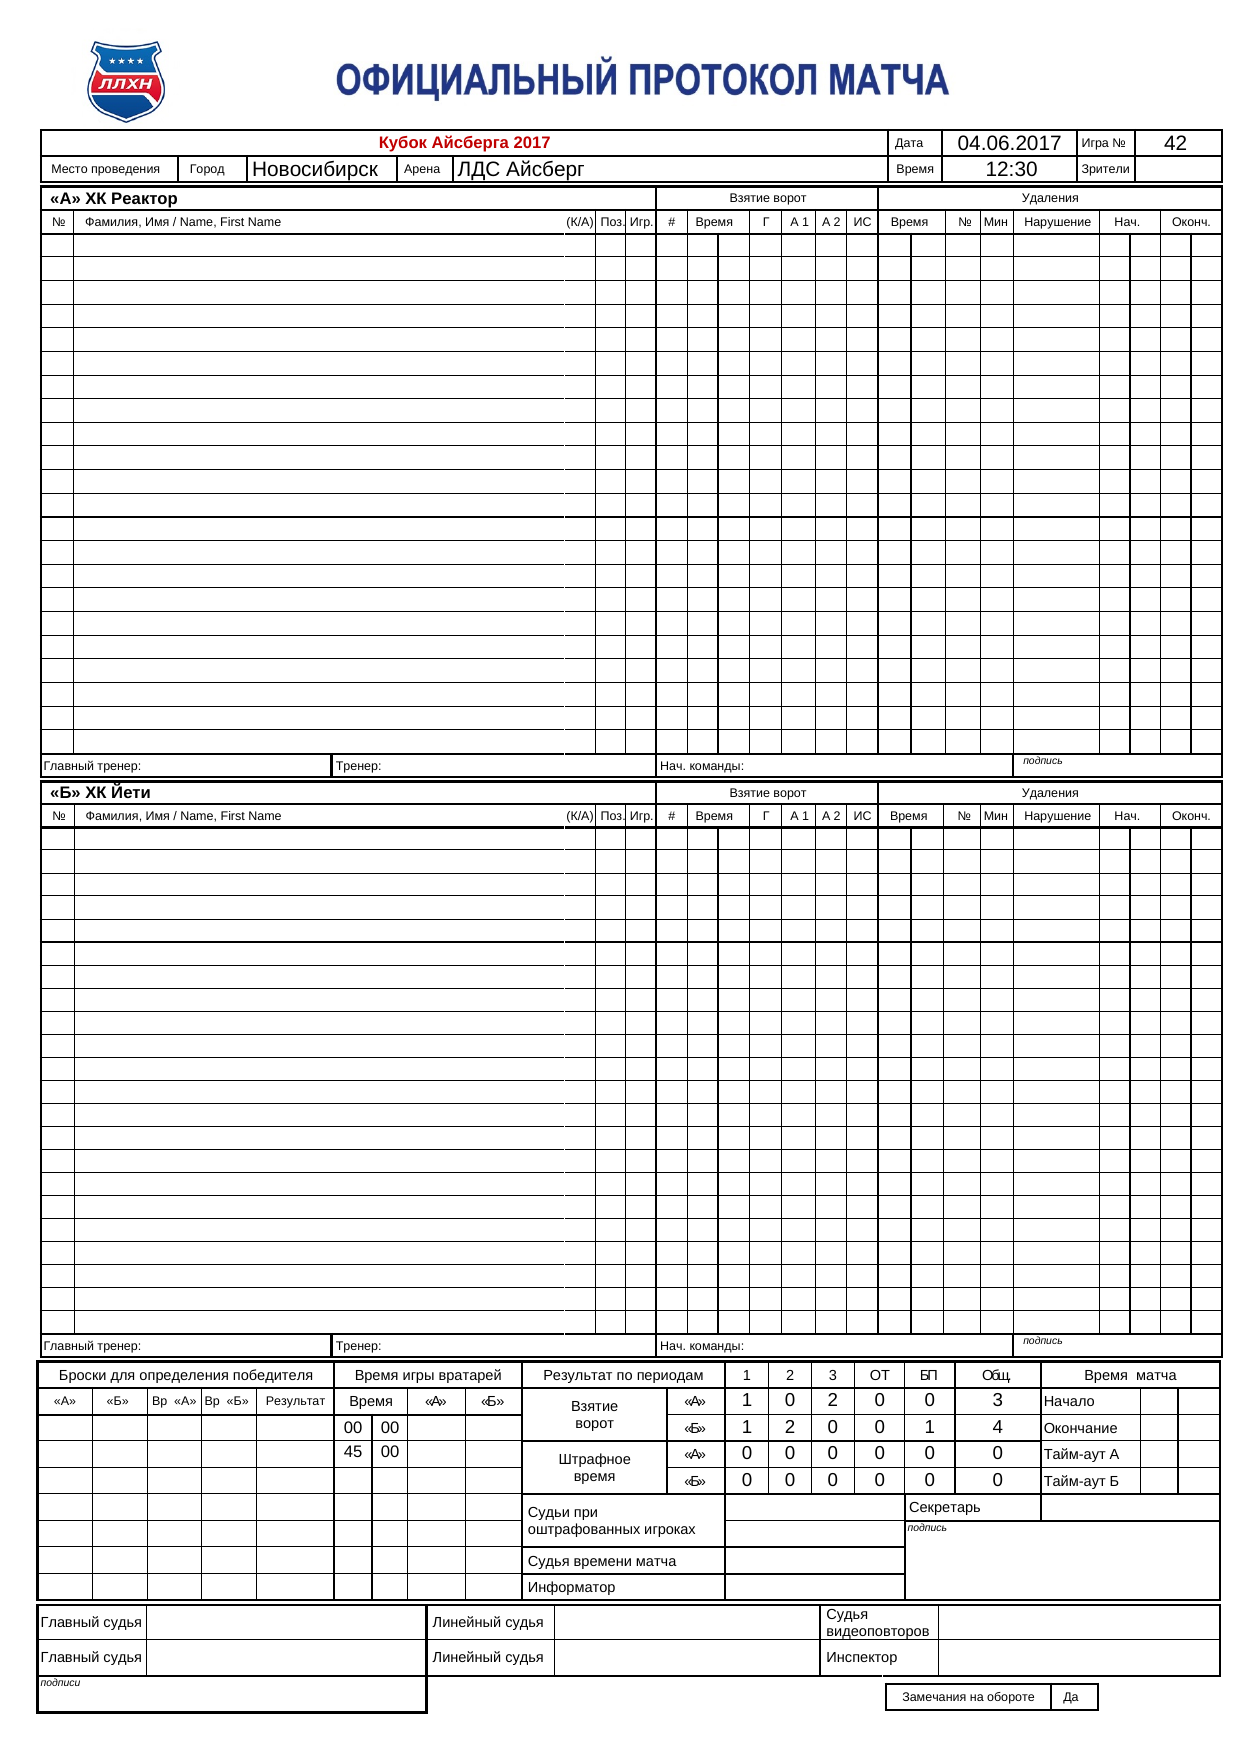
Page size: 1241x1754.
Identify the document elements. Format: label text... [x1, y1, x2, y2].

table_cell [1014, 399, 1099, 422]
table_cell Окончание [1042, 1415, 1140, 1440]
table_cell [596, 1012, 625, 1033]
table_cell [879, 376, 910, 398]
table_cell [596, 850, 625, 872]
table_cell [1192, 874, 1221, 895]
table_cell [565, 281, 595, 303]
table_cell [1131, 1219, 1160, 1241]
table_cell [1131, 281, 1160, 303]
table_cell [750, 683, 781, 706]
table_cell [816, 399, 846, 422]
table_cell [1100, 376, 1129, 398]
table_cell [1131, 257, 1160, 280]
table_cell [565, 1104, 595, 1126]
table_cell [1131, 1104, 1160, 1126]
table_cell [1131, 874, 1160, 895]
table_cell [657, 850, 687, 872]
table_header Взятие ворот [657, 188, 877, 209]
table_cell [750, 636, 781, 658]
table_cell [879, 920, 910, 941]
table_cell Время [688, 211, 749, 233]
table_cell [626, 636, 655, 658]
table_cell [719, 683, 749, 706]
table_cell [816, 1311, 846, 1333]
table_cell [1131, 966, 1160, 987]
table_cell [879, 1265, 910, 1287]
table_cell [39, 1441, 92, 1467]
table_cell [1161, 376, 1190, 398]
table_cell [912, 1058, 943, 1079]
table_cell [816, 850, 846, 872]
table_cell [1100, 1265, 1129, 1287]
table_cell [1161, 920, 1190, 941]
table_cell [565, 541, 595, 564]
table_cell [373, 1521, 407, 1546]
table_cell [1131, 376, 1160, 398]
table_cell [719, 588, 749, 611]
table_cell [596, 423, 625, 445]
table_cell [1100, 1311, 1129, 1333]
table_cell [257, 1521, 333, 1546]
table_cell [657, 541, 687, 564]
table_cell [1131, 829, 1160, 849]
table_cell [657, 730, 687, 753]
table_cell [912, 1196, 943, 1218]
table_cell [1192, 612, 1221, 634]
table_cell [626, 612, 655, 634]
table_cell [1131, 470, 1160, 493]
table_header Удаления [879, 188, 1221, 209]
table_cell [726, 1548, 904, 1573]
table_cell [1161, 707, 1190, 729]
table_cell [688, 920, 717, 941]
table_cell [912, 1311, 943, 1333]
table_cell [626, 470, 655, 493]
table_cell [750, 470, 781, 493]
table_cell [1161, 352, 1190, 374]
table_cell [335, 1468, 371, 1493]
table_cell [782, 636, 815, 658]
table_cell [1131, 896, 1160, 918]
table_cell [1131, 943, 1160, 964]
table_cell [1014, 730, 1099, 753]
table_cell [42, 1311, 74, 1333]
table_cell [944, 943, 980, 964]
table_cell [626, 683, 655, 706]
table_cell [944, 1196, 980, 1218]
table_cell «Б» [668, 1415, 724, 1440]
table_cell [657, 1035, 687, 1057]
table_cell [1161, 612, 1190, 634]
table_cell [657, 966, 687, 987]
table_cell [1014, 470, 1099, 493]
table_cell [912, 328, 945, 351]
table_cell Вр «А» [148, 1389, 201, 1413]
table_cell [565, 305, 595, 327]
table_cell [981, 829, 1013, 849]
table_cell Нарушение [1014, 211, 1099, 233]
table_cell [74, 399, 564, 422]
table_cell 0 [956, 1442, 1040, 1467]
table_cell [596, 352, 625, 374]
table_cell [1100, 235, 1129, 256]
table_cell [719, 1288, 749, 1310]
table_cell [1161, 1104, 1190, 1126]
table_cell [1192, 850, 1221, 872]
table_cell [373, 1574, 407, 1599]
table_cell [335, 1494, 371, 1520]
table_cell [750, 1104, 781, 1126]
table_cell Арена [398, 157, 452, 181]
table_cell [946, 730, 980, 753]
table_cell [626, 494, 655, 516]
table_cell [912, 943, 943, 964]
table_cell [782, 896, 815, 918]
table_cell [782, 518, 815, 540]
table_cell [1014, 612, 1099, 634]
table_cell [565, 1242, 595, 1264]
table_cell [816, 659, 846, 682]
table_cell [657, 470, 687, 493]
table_cell [1014, 1150, 1099, 1172]
table_cell 0 [769, 1468, 811, 1493]
table_cell [42, 399, 73, 422]
table_cell [879, 683, 910, 706]
table_cell [782, 281, 815, 303]
table_cell [1161, 1219, 1190, 1241]
table_cell [257, 1468, 333, 1493]
table_cell [202, 1547, 256, 1573]
table_cell [93, 1494, 147, 1520]
table_cell [981, 565, 1013, 587]
table_cell (К/А) [565, 805, 595, 826]
table_cell [816, 1035, 846, 1057]
table_cell 0 [855, 1389, 904, 1413]
table_cell [944, 1265, 980, 1287]
table_cell [596, 446, 625, 469]
table_cell [719, 636, 749, 658]
table_cell [750, 352, 781, 374]
table_cell [1100, 588, 1129, 611]
table_cell [816, 352, 846, 374]
table_cell [719, 352, 749, 374]
table_cell [74, 423, 564, 445]
table_cell [782, 257, 815, 280]
table_cell [1192, 235, 1221, 256]
table_cell [626, 1104, 655, 1126]
table_cell (К/А) [565, 211, 595, 233]
table_cell [782, 659, 815, 682]
table_cell [1100, 850, 1129, 872]
table_cell [565, 636, 595, 658]
table_cell [879, 235, 910, 256]
table_cell [750, 1127, 781, 1149]
table_cell [719, 707, 749, 729]
table_cell [688, 896, 717, 918]
table_cell [1100, 1012, 1129, 1033]
table_cell [42, 588, 73, 611]
table_cell 0 [855, 1442, 904, 1467]
table_cell [1014, 376, 1099, 398]
table_cell [657, 1104, 687, 1126]
table_cell [565, 1035, 595, 1057]
table_header Кубок Айсберга 2017 [42, 131, 887, 155]
table_cell [879, 1058, 910, 1079]
table_cell [1100, 1104, 1129, 1126]
table_cell [912, 1242, 943, 1264]
table_cell [847, 470, 877, 493]
table_cell [596, 565, 625, 587]
table_cell [782, 446, 815, 469]
table_cell [879, 305, 910, 327]
table_cell [750, 707, 781, 729]
table_cell [847, 1242, 877, 1264]
table_cell [847, 989, 877, 1011]
table_cell [626, 850, 655, 872]
table_cell [565, 446, 595, 469]
table_cell [657, 494, 687, 516]
table_header 1 [726, 1363, 768, 1387]
table_cell [946, 565, 980, 587]
table_cell [816, 376, 846, 398]
table_cell [944, 1081, 980, 1103]
table_cell [408, 1574, 465, 1599]
table_cell [1100, 1081, 1129, 1103]
table_cell [466, 1521, 521, 1546]
table_cell [1014, 423, 1099, 445]
table_cell [688, 352, 717, 374]
table_cell [912, 829, 943, 849]
table_cell [1161, 328, 1190, 351]
table_cell [1014, 446, 1099, 469]
table_cell [719, 1242, 749, 1264]
table_cell [719, 1104, 749, 1126]
table_cell [847, 376, 877, 398]
table_cell [688, 518, 717, 540]
table_cell [42, 565, 73, 587]
table_cell [657, 989, 687, 1011]
table_cell [1014, 541, 1099, 564]
table_cell [335, 1547, 371, 1573]
table_cell [1192, 1127, 1221, 1149]
table_cell [1161, 636, 1190, 658]
table_cell [944, 989, 980, 1011]
table_cell [74, 518, 564, 540]
table_cell [879, 328, 910, 351]
table_cell [1161, 423, 1190, 445]
table_cell [750, 1058, 781, 1079]
table_cell [657, 1127, 687, 1149]
table_cell [719, 1219, 749, 1241]
table_cell [981, 1173, 1013, 1195]
table_cell [1161, 235, 1190, 256]
table_cell [750, 1219, 781, 1241]
table_cell [373, 1547, 407, 1573]
table_cell [879, 1035, 910, 1057]
table_cell [879, 730, 910, 753]
table_cell [750, 281, 781, 303]
table_cell [466, 1416, 521, 1440]
table_cell [847, 257, 877, 280]
table_cell [565, 896, 595, 918]
table_cell [565, 1012, 595, 1033]
table_cell [74, 541, 564, 564]
table_cell [782, 1265, 815, 1287]
table_cell [719, 612, 749, 634]
table_cell Нач. команды: [657, 755, 1012, 776]
table_cell [879, 1219, 910, 1241]
table_cell [750, 1242, 781, 1264]
table_cell [750, 588, 781, 611]
table_cell [782, 850, 815, 872]
table_cell [688, 1311, 717, 1333]
table_cell [596, 494, 625, 516]
table_cell [847, 1288, 877, 1310]
table_cell Секретарь [906, 1495, 1040, 1520]
table_cell [847, 943, 877, 964]
table_cell [946, 588, 980, 611]
table_cell [1014, 1035, 1099, 1057]
table_cell А 2 [816, 211, 846, 233]
table_cell [466, 1441, 521, 1467]
table_cell [750, 1265, 781, 1287]
table_cell подпись [1014, 1335, 1221, 1356]
table_cell [1100, 707, 1129, 729]
table_cell [1161, 659, 1190, 682]
table_cell [75, 829, 564, 849]
table_cell [42, 1058, 74, 1079]
table_cell [879, 850, 910, 872]
table_cell [565, 376, 595, 398]
table_cell [981, 518, 1013, 540]
table_cell [847, 874, 877, 895]
table_cell [912, 1150, 943, 1172]
table_cell [626, 1058, 655, 1079]
table_cell [944, 920, 980, 941]
table_cell [946, 328, 980, 351]
table_cell Зрители [1078, 157, 1134, 181]
table_cell [626, 423, 655, 445]
table_cell [1014, 257, 1099, 280]
table_cell Поз. [596, 211, 625, 233]
table_cell [847, 565, 877, 587]
table_cell [879, 281, 910, 303]
table_cell [879, 1196, 910, 1218]
table_cell [726, 1575, 904, 1599]
table_cell [1131, 399, 1160, 422]
table_cell [202, 1441, 256, 1467]
table_cell [879, 1104, 910, 1126]
table_cell # [657, 805, 687, 826]
table_cell [42, 494, 73, 516]
table_cell [912, 896, 943, 918]
table_cell [719, 1081, 749, 1103]
table_cell [946, 376, 980, 398]
table_cell [912, 1035, 943, 1057]
table_cell [39, 1574, 92, 1599]
table_cell 0 [726, 1468, 768, 1493]
table_cell [1192, 376, 1221, 398]
table_cell [657, 565, 687, 587]
table_cell [1192, 1081, 1221, 1103]
table_cell [750, 257, 781, 280]
table_cell [75, 1035, 564, 1057]
table_cell [816, 257, 846, 280]
table_cell Главный тренер: [42, 755, 330, 776]
table_cell [1192, 1058, 1221, 1079]
table_cell [1100, 446, 1129, 469]
table_cell [750, 305, 781, 327]
table_cell [626, 874, 655, 895]
table_cell [42, 1219, 74, 1241]
table_cell [1192, 446, 1221, 469]
table_cell Г [750, 211, 781, 233]
table_cell [981, 683, 1013, 706]
table_cell [1131, 541, 1160, 564]
table_cell 0 [812, 1415, 854, 1440]
table_cell [626, 235, 655, 256]
table_cell Место проведения [42, 157, 177, 181]
table_cell [847, 612, 877, 634]
table_cell [39, 1547, 92, 1573]
table_cell [565, 943, 595, 964]
table_cell [1100, 1127, 1129, 1149]
table_cell [1141, 1468, 1177, 1493]
table_cell [879, 470, 910, 493]
table_cell Время [879, 805, 943, 826]
table_cell [719, 966, 749, 987]
table_cell [657, 1219, 687, 1241]
table_cell [42, 966, 74, 987]
table_cell [1014, 565, 1099, 587]
table_cell [750, 494, 781, 516]
table_cell [1100, 518, 1129, 540]
table_cell [1099, 1682, 1220, 1711]
table_cell [782, 1196, 815, 1218]
table_cell [750, 659, 781, 682]
table_cell [816, 588, 846, 611]
table_cell [596, 1196, 625, 1218]
table_cell [816, 1288, 846, 1310]
table_cell [944, 829, 980, 849]
table_cell [1192, 707, 1221, 729]
table_cell [466, 1494, 521, 1520]
table_cell [688, 423, 717, 445]
table_cell [1161, 1288, 1190, 1310]
table_cell [816, 1058, 846, 1079]
table_cell [719, 1196, 749, 1218]
table_cell [847, 636, 877, 658]
table_cell [688, 1035, 717, 1057]
table_cell [1014, 1196, 1099, 1218]
table_cell [1161, 966, 1190, 987]
table_cell [596, 1288, 625, 1310]
table_cell [688, 1173, 717, 1195]
table_cell [719, 829, 749, 849]
table_cell [1192, 730, 1221, 753]
table_cell [1161, 257, 1190, 280]
table_cell Город [179, 157, 246, 181]
table_cell [74, 683, 564, 706]
table_cell [626, 707, 655, 729]
table_cell [1100, 541, 1129, 564]
table_cell [1014, 494, 1099, 516]
table_cell [1014, 305, 1099, 327]
table_cell [912, 1265, 943, 1287]
table_cell [596, 707, 625, 729]
table_cell [565, 518, 595, 540]
table_cell [782, 707, 815, 729]
table_cell [719, 518, 749, 540]
table_cell [74, 305, 564, 327]
table_cell [626, 730, 655, 753]
table_cell [782, 966, 815, 987]
table_cell [981, 874, 1013, 895]
table_cell [75, 1242, 564, 1264]
table_cell [626, 966, 655, 987]
table_cell Оконч. [1161, 211, 1221, 233]
table_cell [981, 989, 1013, 1011]
table_cell Штрафное время [523, 1442, 666, 1493]
table_cell [408, 1521, 465, 1546]
table_cell [981, 1265, 1013, 1287]
table_cell [912, 1127, 943, 1149]
table_cell [688, 541, 717, 564]
table_cell [816, 1196, 846, 1218]
table_cell «А» [668, 1442, 724, 1467]
table_cell [816, 1242, 846, 1264]
table_cell [1192, 565, 1221, 587]
table_cell [596, 376, 625, 398]
table_cell [1014, 1311, 1099, 1333]
table_cell [719, 1127, 749, 1149]
table_cell [847, 1081, 877, 1103]
table_cell [93, 1468, 147, 1493]
table_cell [1131, 305, 1160, 327]
table_cell [719, 305, 749, 327]
table_cell [782, 1058, 815, 1079]
table_cell [719, 235, 749, 256]
table_cell [565, 966, 595, 987]
table_cell [1161, 446, 1190, 469]
table_cell [719, 470, 749, 493]
table_cell [1161, 1058, 1190, 1079]
table_cell [1131, 1150, 1160, 1172]
table_header Общ. [956, 1363, 1040, 1387]
table_header Замечания на обороте [887, 1685, 1050, 1709]
table_cell [657, 829, 687, 849]
table_cell [42, 1196, 74, 1218]
table_cell [944, 1127, 980, 1149]
table_cell [981, 376, 1013, 398]
table_cell [1192, 1311, 1221, 1333]
table_cell [750, 1173, 781, 1195]
table_cell [1192, 257, 1221, 280]
table_cell [1042, 1495, 1219, 1520]
table_cell [719, 989, 749, 1011]
table_cell [816, 989, 846, 1011]
table_cell [1161, 943, 1190, 964]
table_cell [565, 989, 595, 1011]
table_cell [981, 1311, 1013, 1333]
table_cell Линейный судья [428, 1606, 554, 1639]
table_cell [373, 1494, 407, 1520]
table_cell [688, 1219, 717, 1241]
table_cell [657, 659, 687, 682]
table_cell Г [750, 805, 781, 826]
table_cell [42, 1265, 74, 1287]
table_cell [1100, 1219, 1129, 1241]
table_cell Время [879, 211, 945, 233]
table_cell [816, 565, 846, 587]
table_cell [750, 1012, 781, 1033]
table_cell [719, 328, 749, 351]
table_cell [1131, 920, 1160, 941]
table_header Взятие ворот [657, 783, 877, 803]
table_cell [565, 588, 595, 611]
table_cell [1192, 636, 1221, 658]
table_cell [42, 352, 73, 374]
table_cell [847, 1012, 877, 1033]
table_cell [1100, 399, 1129, 422]
table_cell [93, 1574, 147, 1599]
table_cell [75, 989, 564, 1011]
table_cell [657, 920, 687, 941]
table_cell [626, 829, 655, 849]
table_cell [847, 352, 877, 374]
table_cell [981, 281, 1013, 303]
table_cell [946, 707, 980, 729]
table_cell [688, 1242, 717, 1264]
table_cell [1179, 1389, 1219, 1413]
table_cell [1014, 1265, 1099, 1287]
table_cell [75, 896, 564, 918]
table_cell [782, 470, 815, 493]
table_header Игра № [1078, 131, 1134, 155]
table_cell [596, 989, 625, 1011]
table_cell [816, 446, 846, 469]
table_cell [946, 494, 980, 516]
table_cell [1161, 281, 1190, 303]
table_cell [688, 257, 717, 280]
table_cell [912, 989, 943, 1011]
table_cell [75, 1173, 564, 1195]
table_cell [1014, 829, 1099, 849]
table_cell [42, 683, 73, 706]
table_cell [981, 470, 1013, 493]
table_cell [1014, 1081, 1099, 1103]
table_cell [1161, 989, 1190, 1011]
table_cell [202, 1494, 256, 1520]
table_cell [879, 612, 910, 634]
table_cell [782, 399, 815, 422]
table_cell [596, 829, 625, 849]
table_cell [1014, 352, 1099, 374]
table_cell [688, 1265, 717, 1287]
table_cell [816, 966, 846, 987]
table_cell [75, 1058, 564, 1079]
table_cell [565, 1288, 595, 1310]
table_cell [719, 1035, 749, 1057]
table_cell Фамилия, Имя / Name, First Name [74, 211, 565, 233]
table_cell [782, 1288, 815, 1310]
table_cell Время [335, 1389, 407, 1413]
table_cell [626, 1012, 655, 1033]
table_cell [93, 1547, 147, 1573]
table_cell [879, 874, 910, 895]
table_cell # [657, 211, 687, 233]
table_cell [879, 966, 910, 987]
table_cell [42, 1012, 74, 1033]
table_cell [596, 1150, 625, 1172]
table_cell [816, 612, 846, 634]
table_cell [1136, 157, 1221, 181]
table_cell [1131, 235, 1160, 256]
table_cell Тайм-аут А [1042, 1441, 1140, 1467]
table_cell [1014, 1104, 1099, 1126]
table_cell [1179, 1441, 1219, 1467]
table_cell [1192, 1104, 1221, 1126]
table_cell [912, 494, 945, 516]
table_cell [626, 1196, 655, 1218]
table_cell [946, 235, 980, 256]
table_cell [879, 636, 910, 658]
table_cell [782, 1311, 815, 1333]
table_cell [688, 376, 717, 398]
table_cell [1161, 1265, 1190, 1287]
table_cell [847, 707, 877, 729]
table_cell Начало [1042, 1389, 1140, 1413]
table_cell [782, 1127, 815, 1149]
table_cell [816, 1127, 846, 1149]
table_cell [847, 683, 877, 706]
table_cell [750, 518, 781, 540]
table_cell [912, 874, 943, 895]
table_cell [565, 683, 595, 706]
table_cell [202, 1521, 256, 1546]
table_cell Мин [981, 211, 1013, 233]
table_cell [912, 1173, 943, 1195]
table_cell [39, 1494, 92, 1520]
table_cell [847, 328, 877, 351]
table_cell [1192, 1173, 1221, 1195]
table_cell Тайм-аут Б [1042, 1468, 1140, 1493]
table_header 04.06.2017 [943, 131, 1076, 155]
table_cell [981, 1104, 1013, 1126]
table_cell [912, 730, 945, 753]
table_cell [750, 896, 781, 918]
table_cell [75, 1219, 564, 1241]
table_cell [782, 1219, 815, 1241]
table_cell [688, 829, 717, 849]
table_cell [1192, 943, 1221, 964]
table_cell [719, 541, 749, 564]
table_cell [879, 659, 910, 682]
table_cell [257, 1416, 333, 1440]
table_cell [596, 730, 625, 753]
table_cell [782, 612, 815, 634]
table_cell [1131, 565, 1160, 587]
table_cell Судьи при оштрафованных игроках [523, 1495, 724, 1546]
table_cell А 1 [782, 805, 815, 826]
table_cell [1131, 1242, 1160, 1264]
table_cell [719, 730, 749, 753]
table_cell [750, 943, 781, 964]
table_cell [719, 896, 749, 918]
table_cell [626, 1242, 655, 1264]
table_cell [555, 1640, 819, 1675]
table_cell [596, 1219, 625, 1241]
table_cell [719, 494, 749, 516]
table_cell [879, 896, 910, 918]
table_cell [1131, 494, 1160, 516]
table_cell [1014, 1012, 1099, 1033]
table_cell [912, 850, 943, 872]
table_cell [74, 257, 564, 280]
table_cell [879, 423, 910, 445]
table_cell [1100, 1150, 1129, 1172]
table_cell [1161, 1196, 1190, 1218]
table_cell [1100, 470, 1129, 493]
table_cell [1014, 1288, 1099, 1310]
table_cell 0 [769, 1442, 811, 1467]
table_header 2 [769, 1363, 811, 1387]
table_cell [750, 235, 781, 256]
table_header 3 [812, 1363, 854, 1387]
table_cell [981, 943, 1013, 964]
table_cell [596, 943, 625, 964]
table_cell [565, 707, 595, 729]
table_cell [750, 612, 781, 634]
table_cell [688, 470, 717, 493]
table_cell [912, 1012, 943, 1033]
table_cell [688, 1104, 717, 1126]
table_cell [816, 730, 846, 753]
table_cell [74, 588, 564, 611]
table_cell [75, 966, 564, 987]
table_cell [626, 446, 655, 469]
table_cell [147, 1606, 425, 1639]
table_cell [1161, 1150, 1190, 1172]
table_cell [946, 541, 980, 564]
table_cell [847, 399, 877, 422]
table_cell [42, 470, 73, 493]
table_cell [981, 636, 1013, 658]
table_cell [782, 423, 815, 445]
table_cell 00 [373, 1416, 407, 1440]
table_cell [847, 588, 877, 611]
table_cell [847, 850, 877, 872]
table_cell [1161, 470, 1190, 493]
table_cell [816, 518, 846, 540]
table_cell [946, 281, 980, 303]
table_cell [657, 235, 687, 256]
table_cell [596, 1173, 625, 1195]
table_cell [981, 730, 1013, 753]
table_cell [565, 328, 595, 351]
table_cell [782, 943, 815, 964]
table_cell [750, 966, 781, 987]
table_cell [596, 235, 625, 256]
table_cell «Б» [93, 1389, 147, 1413]
table_cell [816, 1012, 846, 1033]
table_header Броски для определения победителя [39, 1363, 333, 1387]
table_cell [782, 494, 815, 516]
table_cell [1131, 423, 1160, 445]
table_cell [1161, 1081, 1190, 1103]
table_cell [944, 1311, 980, 1333]
table_cell [596, 683, 625, 706]
table_cell [1131, 612, 1160, 634]
table_cell подпись [906, 1522, 1219, 1599]
table_cell [626, 399, 655, 422]
table_cell [1141, 1389, 1177, 1413]
table_cell [879, 352, 910, 374]
table_cell Информатор [523, 1575, 724, 1599]
table_header 42 [1136, 131, 1221, 155]
table_cell [565, 1081, 595, 1103]
table_cell [879, 588, 910, 611]
table_cell [657, 683, 687, 706]
table_cell [1161, 588, 1190, 611]
table_cell [1131, 659, 1160, 682]
table_cell [816, 541, 846, 564]
table_cell [657, 1196, 687, 1218]
table_cell [946, 257, 980, 280]
table_cell 0 [769, 1389, 811, 1413]
table_cell [626, 1173, 655, 1195]
table_cell [847, 423, 877, 445]
table_cell [879, 494, 910, 516]
table_cell [1100, 423, 1129, 445]
table_cell [912, 446, 945, 469]
table_cell [74, 565, 564, 587]
table_cell [42, 874, 74, 895]
table_cell [148, 1494, 201, 1520]
table_cell [596, 659, 625, 682]
table_cell [565, 1219, 595, 1241]
table_cell [847, 1127, 877, 1149]
table_cell [148, 1547, 201, 1573]
table_cell [657, 399, 687, 422]
table_cell [1192, 1035, 1221, 1057]
table_cell 2 [812, 1389, 854, 1413]
table_cell № [42, 211, 73, 233]
table_cell [1131, 1127, 1160, 1149]
table_cell [939, 1640, 1219, 1675]
table_cell [944, 1012, 980, 1033]
table_cell [816, 328, 846, 351]
table_cell 0 [812, 1442, 854, 1467]
table_cell [981, 850, 1013, 872]
table_cell [1014, 1219, 1099, 1241]
table_cell [719, 920, 749, 941]
table_cell [981, 1012, 1013, 1033]
table_cell [1161, 683, 1190, 706]
table_cell Результат [257, 1389, 333, 1413]
table_cell [847, 1311, 877, 1333]
table_cell [1131, 1311, 1160, 1333]
table_cell 0 [855, 1415, 904, 1440]
table_cell [782, 541, 815, 564]
table_cell [1192, 588, 1221, 611]
table_cell [42, 850, 74, 872]
table_cell [1100, 612, 1129, 634]
table_cell [847, 1173, 877, 1195]
table_cell [565, 1196, 595, 1218]
table_cell [42, 281, 73, 303]
table_cell [75, 1127, 564, 1149]
table_cell [750, 730, 781, 753]
table_cell [42, 920, 74, 941]
table_cell [466, 1574, 521, 1599]
table_cell [750, 446, 781, 469]
table_cell [981, 235, 1013, 256]
table_cell [981, 588, 1013, 611]
table_cell [981, 896, 1013, 918]
table_cell [626, 943, 655, 964]
table_cell [688, 1288, 717, 1310]
table_cell [626, 305, 655, 327]
table_cell [1192, 281, 1221, 303]
table_cell [782, 829, 815, 849]
table_cell [42, 1127, 74, 1149]
table_cell [257, 1441, 333, 1467]
table_cell [782, 235, 815, 256]
table_cell [657, 1311, 687, 1333]
table_cell [879, 943, 910, 964]
table_cell [782, 1150, 815, 1172]
table_cell [257, 1574, 333, 1599]
table_cell 1 [726, 1389, 768, 1413]
table_cell [1014, 707, 1099, 729]
table_cell [1100, 257, 1129, 280]
table_cell [782, 730, 815, 753]
table_cell 0 [855, 1468, 904, 1493]
table_cell [1100, 989, 1129, 1011]
table_cell [912, 352, 945, 374]
table_cell [1161, 518, 1190, 540]
table_cell Нач. [1100, 805, 1160, 826]
table_cell [719, 376, 749, 398]
table_cell [1100, 683, 1129, 706]
table_cell [981, 1219, 1013, 1241]
table_cell [565, 1265, 595, 1287]
table_cell [42, 659, 73, 682]
table_cell ИС [847, 805, 877, 826]
table_cell [1100, 565, 1129, 587]
table_cell [1131, 518, 1160, 540]
table_cell [688, 850, 717, 872]
table_cell [657, 1081, 687, 1103]
table_cell [879, 1242, 910, 1264]
table_cell [688, 328, 717, 351]
table_cell [944, 1058, 980, 1079]
table_cell [944, 1104, 980, 1126]
table_cell [847, 920, 877, 941]
table_cell [657, 707, 687, 729]
table_cell [1100, 1173, 1129, 1195]
table_cell [75, 1196, 564, 1218]
table_cell [944, 896, 980, 918]
table_cell [565, 470, 595, 493]
table_header Дата [889, 131, 941, 155]
table_cell [1141, 1441, 1177, 1467]
table_cell [596, 1104, 625, 1126]
table_cell [626, 1035, 655, 1057]
table_cell [816, 1173, 846, 1195]
table_cell № [946, 211, 980, 233]
table_cell [565, 257, 595, 280]
table_cell [1192, 1012, 1221, 1033]
table_cell [944, 1242, 980, 1264]
table_cell [74, 328, 564, 351]
table_cell 00 [373, 1441, 407, 1467]
table_cell [75, 1265, 564, 1287]
table_cell [1014, 943, 1099, 964]
table_cell [75, 943, 564, 964]
table_cell [912, 1219, 943, 1241]
table_cell [750, 989, 781, 1011]
table_cell [944, 1219, 980, 1241]
table_cell [148, 1468, 201, 1493]
table_cell [596, 281, 625, 303]
table_cell [1131, 1012, 1160, 1033]
table_cell [912, 235, 945, 256]
table_cell [688, 494, 717, 516]
table_cell [1131, 683, 1160, 706]
table_cell [847, 518, 877, 540]
table_cell [981, 423, 1013, 445]
table_cell [847, 1104, 877, 1126]
table_cell [688, 636, 717, 658]
table_cell Новосибирск [248, 157, 396, 181]
table_cell [782, 352, 815, 374]
table_cell [912, 1288, 943, 1310]
table_cell [596, 470, 625, 493]
table_cell [74, 612, 564, 634]
table_cell Тренер: [333, 755, 655, 776]
table_cell [1161, 874, 1190, 895]
table_cell [912, 966, 943, 987]
table_cell [42, 636, 73, 658]
table_cell [981, 1150, 1013, 1172]
table_cell «А» [668, 1389, 724, 1413]
table_cell [1192, 399, 1221, 422]
table_cell [657, 896, 687, 918]
table_header Удаления [879, 783, 1221, 803]
table_cell 4 [956, 1415, 1040, 1440]
table_cell [750, 1311, 781, 1333]
table_cell [565, 874, 595, 895]
table_cell [565, 1173, 595, 1195]
table_cell [657, 446, 687, 469]
table_cell [75, 874, 564, 895]
table_cell [688, 1081, 717, 1103]
table_cell [750, 1150, 781, 1172]
table_cell [42, 896, 74, 918]
table_cell [657, 518, 687, 540]
table_cell [981, 1127, 1013, 1149]
table_cell [39, 1521, 92, 1546]
table_cell [912, 257, 945, 280]
table_cell [1192, 518, 1221, 540]
table_cell [1014, 235, 1099, 256]
table_cell [42, 305, 73, 327]
table_cell [946, 305, 980, 327]
table_cell [657, 636, 687, 658]
table_cell [408, 1441, 465, 1467]
table_cell [719, 943, 749, 964]
table_cell [816, 874, 846, 895]
table_cell [1192, 989, 1221, 1011]
table_cell [466, 1547, 521, 1573]
table_cell [657, 1012, 687, 1033]
table_header Время игры вратарей [335, 1363, 521, 1387]
table_cell [626, 541, 655, 564]
table_cell [981, 328, 1013, 351]
table_cell [1192, 305, 1221, 327]
table_cell [148, 1521, 201, 1546]
table_cell [626, 659, 655, 682]
table_cell [257, 1494, 333, 1520]
table_cell [847, 305, 877, 327]
table_cell [626, 376, 655, 398]
table_cell [626, 518, 655, 540]
table_cell [688, 683, 717, 706]
table_cell [1131, 850, 1160, 872]
table_cell [816, 943, 846, 964]
table_cell [408, 1547, 465, 1573]
table_cell «Б » [466, 1389, 521, 1413]
table_cell [657, 1150, 687, 1172]
table_cell Линейный судья [428, 1640, 554, 1675]
table_cell [782, 305, 815, 327]
table_cell [75, 1288, 564, 1310]
table_cell [373, 1468, 407, 1493]
table_cell [981, 1196, 1013, 1218]
table_cell [816, 683, 846, 706]
table_cell [657, 874, 687, 895]
table_cell [565, 829, 595, 849]
table_cell [688, 943, 717, 964]
table_cell [626, 1150, 655, 1172]
table_header ОТ [855, 1363, 904, 1387]
table_cell [981, 399, 1013, 422]
table_cell [944, 1173, 980, 1195]
table_cell [879, 829, 910, 849]
table_cell [1014, 683, 1099, 706]
table_cell [1014, 1173, 1099, 1195]
table_cell [657, 612, 687, 634]
table_cell [719, 1311, 749, 1333]
table_cell [782, 683, 815, 706]
table_cell [750, 829, 781, 849]
table_cell [42, 943, 74, 964]
table_cell [1179, 1468, 1219, 1493]
table_cell [1100, 730, 1129, 753]
table_cell [847, 281, 877, 303]
table_cell [1131, 636, 1160, 658]
table_cell [596, 399, 625, 422]
table_cell [657, 943, 687, 964]
table_cell Игр. [626, 211, 655, 233]
table_cell 12:30 [943, 157, 1076, 181]
table_cell [750, 423, 781, 445]
table_cell [1014, 636, 1099, 658]
table_cell [565, 423, 595, 445]
table_cell [981, 1242, 1013, 1264]
table_cell [847, 730, 877, 753]
table_cell [626, 1311, 655, 1333]
table_cell [750, 376, 781, 398]
table_cell [847, 659, 877, 682]
table_cell 00 [335, 1416, 371, 1440]
table_cell [93, 1416, 147, 1440]
table_cell [1192, 1265, 1221, 1287]
table_cell [565, 399, 595, 422]
table_cell [1014, 518, 1099, 540]
table_cell [565, 730, 595, 753]
table_cell [408, 1468, 465, 1493]
table_cell [782, 565, 815, 587]
table_cell Мин [981, 805, 1013, 826]
table_cell [981, 352, 1013, 374]
table_cell [565, 235, 595, 256]
table_cell [42, 328, 73, 351]
table_cell [657, 1265, 687, 1287]
table_cell [565, 850, 595, 872]
table_cell [847, 966, 877, 987]
table_cell [912, 920, 943, 941]
table_cell [202, 1468, 256, 1493]
table_cell [1192, 896, 1221, 918]
table_cell [981, 1288, 1013, 1310]
table_cell [912, 399, 945, 422]
table_cell [1100, 896, 1129, 918]
table_cell [1131, 352, 1160, 374]
table_cell [1192, 1288, 1221, 1310]
table_cell [596, 636, 625, 658]
table_cell [1100, 494, 1129, 516]
table_cell [750, 1035, 781, 1057]
table_cell [1192, 470, 1221, 493]
table_cell [719, 1058, 749, 1079]
table_cell [596, 328, 625, 351]
table_cell [1161, 730, 1190, 753]
table_cell [147, 1640, 425, 1675]
table_cell Игр. [626, 805, 655, 826]
table_cell [42, 989, 74, 1011]
table_cell [816, 920, 846, 941]
table_cell [1014, 850, 1099, 872]
table_cell [75, 1104, 564, 1126]
table_cell [1161, 1127, 1190, 1149]
table_cell [879, 1012, 910, 1033]
table_cell [912, 1104, 943, 1126]
table_cell [565, 565, 595, 587]
table_cell 45 [335, 1441, 371, 1467]
table_cell [657, 281, 687, 303]
table_cell [782, 1104, 815, 1126]
table_cell [1100, 1035, 1129, 1057]
table_cell [879, 399, 910, 422]
table_cell [626, 565, 655, 587]
table_cell [596, 1242, 625, 1264]
table_cell [626, 1265, 655, 1287]
table_cell [816, 829, 846, 849]
table_cell [1014, 920, 1099, 941]
table_cell [1161, 565, 1190, 587]
table_cell [946, 423, 980, 445]
table_cell [1100, 874, 1129, 895]
table_cell [847, 1058, 877, 1079]
table_cell [719, 659, 749, 682]
table_cell [782, 1242, 815, 1264]
table_cell [202, 1416, 256, 1440]
table_cell [565, 352, 595, 374]
table_cell [565, 1127, 595, 1149]
table_cell [688, 446, 717, 469]
table_cell [596, 305, 625, 327]
table_cell ИС [847, 211, 877, 233]
table_cell [1161, 1012, 1190, 1033]
table_cell [1014, 1242, 1099, 1264]
table_cell [42, 1035, 74, 1057]
table_cell № [944, 805, 980, 826]
table_cell [42, 612, 73, 634]
table_cell [1161, 1242, 1190, 1264]
table_cell [1161, 896, 1190, 918]
table_cell [782, 1173, 815, 1195]
table_cell Нач. команды: [657, 1335, 1012, 1356]
table_cell [782, 989, 815, 1011]
table_cell [912, 1081, 943, 1103]
table_cell [981, 612, 1013, 634]
table_cell [944, 1150, 980, 1172]
table_cell [565, 612, 595, 634]
table_cell [657, 1058, 687, 1079]
table_cell [1100, 281, 1129, 303]
table_cell [688, 659, 717, 682]
table_cell [1131, 1196, 1160, 1218]
table_cell [1161, 494, 1190, 516]
table_cell ЛДС Айсберг [454, 157, 887, 181]
table_cell [847, 829, 877, 849]
table_cell [912, 541, 945, 564]
table_cell [1131, 1058, 1160, 1079]
table_cell 0 [812, 1468, 854, 1493]
table_cell 3 [956, 1389, 1040, 1413]
table_cell [148, 1574, 201, 1599]
table_cell [1161, 305, 1190, 327]
table_cell [1131, 446, 1160, 469]
table_cell Поз. [596, 805, 625, 826]
table_cell [1100, 829, 1129, 849]
table_cell [42, 423, 73, 445]
table_cell [657, 1288, 687, 1310]
table_cell Главный судья [39, 1606, 146, 1639]
table_cell [912, 376, 945, 398]
table_cell [719, 446, 749, 469]
table_cell Нач. [1100, 211, 1160, 233]
table_cell [1192, 1196, 1221, 1218]
table_cell [847, 235, 877, 256]
table_cell [42, 1242, 74, 1264]
table_cell [596, 966, 625, 987]
table_cell [750, 850, 781, 872]
table_cell Нарушение [1014, 805, 1099, 826]
table_cell [1161, 1035, 1190, 1057]
table_cell [626, 1288, 655, 1310]
table_cell 0 [905, 1389, 954, 1413]
table_cell [1131, 1288, 1160, 1310]
table_cell 2 [769, 1415, 811, 1440]
table_cell [688, 989, 717, 1011]
table_cell [719, 565, 749, 587]
table_cell [946, 612, 980, 634]
table_cell [816, 305, 846, 327]
table_cell [1100, 636, 1129, 658]
table_cell [42, 1173, 74, 1195]
table_cell [719, 850, 749, 872]
table_cell [981, 446, 1013, 469]
table_cell [42, 1150, 74, 1172]
table_cell [816, 1219, 846, 1241]
table_cell [626, 920, 655, 941]
table_cell [75, 1311, 564, 1333]
table_cell [1131, 1035, 1160, 1057]
table_cell [74, 730, 564, 753]
table_cell [1131, 1265, 1160, 1287]
table_cell [74, 376, 564, 398]
picture [5, 28, 1179, 129]
table_cell подписи [39, 1677, 425, 1711]
table_cell [148, 1416, 201, 1440]
table_cell [1192, 423, 1221, 445]
table_cell [816, 1081, 846, 1103]
table_cell [912, 707, 945, 729]
table_header БП [905, 1363, 954, 1387]
table_cell [750, 1081, 781, 1103]
table_cell [688, 1012, 717, 1033]
table_cell [847, 446, 877, 469]
table_cell [847, 494, 877, 516]
table_cell [1192, 494, 1221, 516]
table_cell [626, 257, 655, 280]
table_cell 0 [956, 1468, 1040, 1493]
table_cell [1014, 281, 1099, 303]
table_cell [596, 1035, 625, 1057]
table_cell [39, 1468, 92, 1493]
table_cell [946, 683, 980, 706]
table_cell [1161, 1311, 1190, 1333]
table_cell [816, 1104, 846, 1126]
table_cell [1192, 683, 1221, 706]
table_cell [1192, 1219, 1221, 1241]
table_cell [883, 1677, 1220, 1681]
table_cell [1100, 352, 1129, 374]
table_cell [944, 1288, 980, 1310]
table_cell [782, 376, 815, 398]
table_cell [565, 920, 595, 941]
table_cell [1014, 659, 1099, 682]
table_cell № [42, 805, 74, 826]
table_cell [74, 659, 564, 682]
table_cell [42, 235, 73, 256]
table_cell [847, 1265, 877, 1287]
table_cell [750, 920, 781, 941]
table_cell [42, 1104, 74, 1126]
table_cell [1161, 829, 1190, 849]
table_cell [42, 518, 73, 540]
table_cell [657, 1173, 687, 1195]
table_cell [1100, 966, 1129, 987]
table_cell [719, 257, 749, 280]
table_cell [657, 423, 687, 445]
table_cell [596, 1058, 625, 1079]
table_cell [565, 1150, 595, 1172]
table_cell [626, 1081, 655, 1103]
table_cell [1014, 1127, 1099, 1149]
table_cell [74, 636, 564, 658]
table_cell [42, 1288, 74, 1310]
table_cell [847, 1196, 877, 1218]
table_cell [879, 257, 910, 280]
table_cell [719, 281, 749, 303]
table_header Да [1052, 1685, 1097, 1709]
table_cell [1131, 588, 1160, 611]
table_cell [1100, 1196, 1129, 1218]
table_cell [816, 423, 846, 445]
table_cell [912, 636, 945, 658]
table_cell [74, 707, 564, 729]
table_cell [596, 588, 625, 611]
table_cell [626, 989, 655, 1011]
table_cell [1192, 541, 1221, 564]
table_cell [565, 1058, 595, 1079]
table_cell Время [889, 157, 941, 181]
table_cell [42, 707, 73, 729]
table_cell [565, 659, 595, 682]
table_cell [782, 1081, 815, 1103]
table_cell [42, 446, 73, 469]
table_cell [847, 1035, 877, 1057]
table_cell [75, 920, 564, 941]
table_cell [93, 1521, 147, 1546]
table_cell подпись [1014, 755, 1221, 776]
table_cell [719, 1150, 749, 1172]
table_cell [912, 423, 945, 445]
table_cell [816, 1265, 846, 1287]
table_cell [596, 1265, 625, 1287]
table_cell [1131, 707, 1160, 729]
table_cell [1100, 1242, 1129, 1264]
table_cell [879, 446, 910, 469]
table_cell [981, 1035, 1013, 1057]
table_cell [1192, 1150, 1221, 1172]
table_cell [688, 1127, 717, 1149]
table_cell [946, 636, 980, 658]
table_cell [816, 235, 846, 256]
table_cell [981, 966, 1013, 987]
table_cell 1 [726, 1415, 768, 1440]
table_cell [879, 1288, 910, 1310]
table_cell [816, 281, 846, 303]
table_cell [657, 588, 687, 611]
table_cell [750, 328, 781, 351]
table_cell [816, 636, 846, 658]
table_cell [626, 328, 655, 351]
table_cell [847, 1150, 877, 1172]
table_cell [946, 518, 980, 540]
table_cell [688, 707, 717, 729]
table_cell [626, 588, 655, 611]
table_cell [944, 874, 980, 895]
table_cell [74, 235, 564, 256]
table_cell [565, 494, 595, 516]
table_cell [879, 707, 910, 729]
table_cell [750, 399, 781, 422]
table_cell Взятие ворот [523, 1389, 666, 1440]
table_cell [565, 1311, 595, 1333]
table_cell [1014, 874, 1099, 895]
table_cell [428, 1677, 882, 1711]
table_cell [688, 730, 717, 753]
table_cell «А» [408, 1389, 465, 1413]
table_cell [1192, 920, 1221, 941]
table_cell [726, 1495, 904, 1520]
table_cell [1014, 896, 1099, 918]
table_cell [74, 352, 564, 374]
table_cell [42, 541, 73, 564]
table_cell Время [688, 805, 749, 826]
table_cell [555, 1606, 819, 1639]
table_cell [688, 874, 717, 895]
table_cell [688, 1196, 717, 1218]
table_cell 0 [905, 1442, 954, 1467]
table_header Время матча [1042, 1363, 1219, 1387]
table_cell [981, 1081, 1013, 1103]
table_cell [688, 565, 717, 587]
table_cell [939, 1606, 1219, 1639]
table_cell [782, 1035, 815, 1057]
table_cell [981, 659, 1013, 682]
table_cell [75, 1081, 564, 1103]
table_cell [816, 1150, 846, 1172]
table_cell [879, 541, 910, 564]
table_cell 1 [905, 1415, 954, 1440]
table_cell [596, 612, 625, 634]
table_cell А 1 [782, 211, 815, 233]
table_cell [879, 989, 910, 1011]
table_cell [688, 235, 717, 256]
table_cell [750, 874, 781, 895]
table_cell [1161, 399, 1190, 422]
table_cell [1131, 1081, 1160, 1103]
table_cell [782, 874, 815, 895]
table_cell А 2 [816, 805, 846, 826]
table_cell [202, 1574, 256, 1599]
table_cell [944, 966, 980, 987]
table_cell Судья времени матча [523, 1548, 724, 1573]
table_cell [657, 352, 687, 374]
table_cell [719, 874, 749, 895]
table_cell «А» [39, 1389, 92, 1413]
table_cell [596, 896, 625, 918]
table_cell [1014, 966, 1099, 987]
table_cell [981, 1058, 1013, 1079]
table_cell [750, 541, 781, 564]
table_cell [1192, 659, 1221, 682]
table_cell [42, 1081, 74, 1103]
table_cell [782, 920, 815, 941]
table_cell [847, 541, 877, 564]
table_cell [1131, 989, 1160, 1011]
table_cell [981, 541, 1013, 564]
table_cell [719, 1173, 749, 1195]
table_cell [912, 305, 945, 327]
table_header «А» ХК Реактор [42, 188, 655, 209]
table_cell [657, 305, 687, 327]
table_cell [946, 352, 980, 374]
table_cell 0 [726, 1442, 768, 1467]
table_cell [39, 1416, 92, 1440]
table_cell [626, 352, 655, 374]
table_cell [1100, 1288, 1129, 1310]
table_cell [75, 1150, 564, 1172]
table_cell [596, 541, 625, 564]
table_cell [726, 1521, 904, 1546]
table_cell [750, 565, 781, 587]
table_cell [596, 1127, 625, 1149]
table_cell [750, 1288, 781, 1310]
table_cell 0 [905, 1468, 954, 1493]
table_cell [148, 1441, 201, 1467]
table_cell [879, 1081, 910, 1103]
table_cell [719, 423, 749, 445]
table_cell [981, 707, 1013, 729]
table_cell [912, 588, 945, 611]
table_cell [657, 328, 687, 351]
table_cell [816, 896, 846, 918]
table_cell [335, 1521, 371, 1546]
table_cell Фамилия, Имя / Name, First Name [75, 805, 565, 826]
table_cell [657, 376, 687, 398]
table_cell [912, 470, 945, 493]
table_cell [74, 470, 564, 493]
table_cell [981, 920, 1013, 941]
table_cell [1192, 966, 1221, 987]
table_cell [408, 1416, 465, 1440]
table_cell [981, 305, 1013, 327]
table_cell [1192, 1242, 1221, 1264]
table_cell [782, 328, 815, 351]
table_cell [42, 829, 74, 849]
table_cell [596, 920, 625, 941]
table_cell [626, 1127, 655, 1149]
table_cell [750, 1196, 781, 1218]
table_cell [1179, 1415, 1219, 1440]
table_cell [688, 612, 717, 634]
table_cell [75, 1012, 564, 1033]
table_cell [335, 1574, 371, 1599]
table_cell Оконч. [1161, 805, 1221, 826]
table_cell [719, 1265, 749, 1287]
table_cell «Б» [668, 1468, 724, 1493]
table_cell [1100, 920, 1129, 941]
table_cell [946, 470, 980, 493]
table_cell [946, 659, 980, 682]
table_cell [1100, 943, 1129, 964]
table_cell [816, 470, 846, 493]
table_cell [944, 850, 980, 872]
table_cell [626, 281, 655, 303]
table_cell [1161, 850, 1190, 872]
table_cell [1192, 352, 1221, 374]
table_cell [626, 1219, 655, 1241]
table_cell [1192, 829, 1221, 849]
table_cell [719, 399, 749, 422]
table_cell [719, 1012, 749, 1033]
table_cell [782, 588, 815, 611]
table_cell Главный судья [39, 1640, 146, 1675]
table_cell [626, 896, 655, 918]
table_cell [688, 588, 717, 611]
table_cell [42, 376, 73, 398]
table_cell [912, 659, 945, 682]
table_cell [912, 565, 945, 587]
table_cell [1014, 328, 1099, 351]
table_cell [596, 1081, 625, 1103]
table_cell Тренер: [333, 1335, 655, 1356]
table_cell [1100, 1058, 1129, 1079]
table_cell [847, 896, 877, 918]
table_cell [946, 399, 980, 422]
table_cell [981, 494, 1013, 516]
table_cell [688, 1058, 717, 1079]
table_cell [1161, 1173, 1190, 1195]
table_cell [596, 257, 625, 280]
table_cell [688, 305, 717, 327]
table_cell [466, 1468, 521, 1493]
table_cell [816, 494, 846, 516]
table_cell [75, 850, 564, 872]
table_cell [688, 281, 717, 303]
table_cell [1100, 659, 1129, 682]
table_cell [1131, 730, 1160, 753]
table_cell [879, 1150, 910, 1172]
table_cell Главный тренер: [42, 1335, 330, 1356]
table_cell Судья видеоповторов [821, 1606, 938, 1639]
table_cell [847, 1219, 877, 1241]
table_cell Инспектор [821, 1640, 938, 1675]
table_cell [74, 281, 564, 303]
table_cell [408, 1494, 465, 1520]
table_cell [1141, 1415, 1177, 1440]
table_cell [1100, 305, 1129, 327]
table_cell [657, 257, 687, 280]
table_header «Б» ХК Йети [42, 783, 655, 803]
table_cell [42, 730, 73, 753]
table_cell Вр «Б» [202, 1389, 256, 1413]
table_cell [688, 399, 717, 422]
table_cell [257, 1547, 333, 1573]
table_cell [946, 446, 980, 469]
table_cell [1014, 1058, 1099, 1079]
table_cell [74, 446, 564, 469]
table_cell [74, 494, 564, 516]
table_cell [879, 1127, 910, 1149]
table_cell [1014, 588, 1099, 611]
table_cell [981, 257, 1013, 280]
table_cell [879, 1311, 910, 1333]
table_cell [1100, 328, 1129, 351]
table_cell [657, 1242, 687, 1264]
table_cell [688, 966, 717, 987]
table_cell [1161, 541, 1190, 564]
table_header Результат по периодам [523, 1363, 724, 1387]
table_cell [912, 281, 945, 303]
table_cell [596, 1311, 625, 1333]
table_cell [782, 1012, 815, 1033]
table_cell [596, 518, 625, 540]
table_cell [912, 683, 945, 706]
table_cell [1192, 328, 1221, 351]
table_cell [1014, 989, 1099, 1011]
table_cell [912, 518, 945, 540]
table_cell [688, 1150, 717, 1172]
table_cell [879, 1173, 910, 1195]
table_cell [944, 1035, 980, 1057]
table_cell [879, 518, 910, 540]
table_cell [912, 612, 945, 634]
table_cell [1131, 328, 1160, 351]
table_cell [879, 565, 910, 587]
table_cell [816, 707, 846, 729]
table_cell [42, 257, 73, 280]
table_cell [596, 874, 625, 895]
table_cell [1131, 1173, 1160, 1195]
table_cell [93, 1441, 147, 1467]
